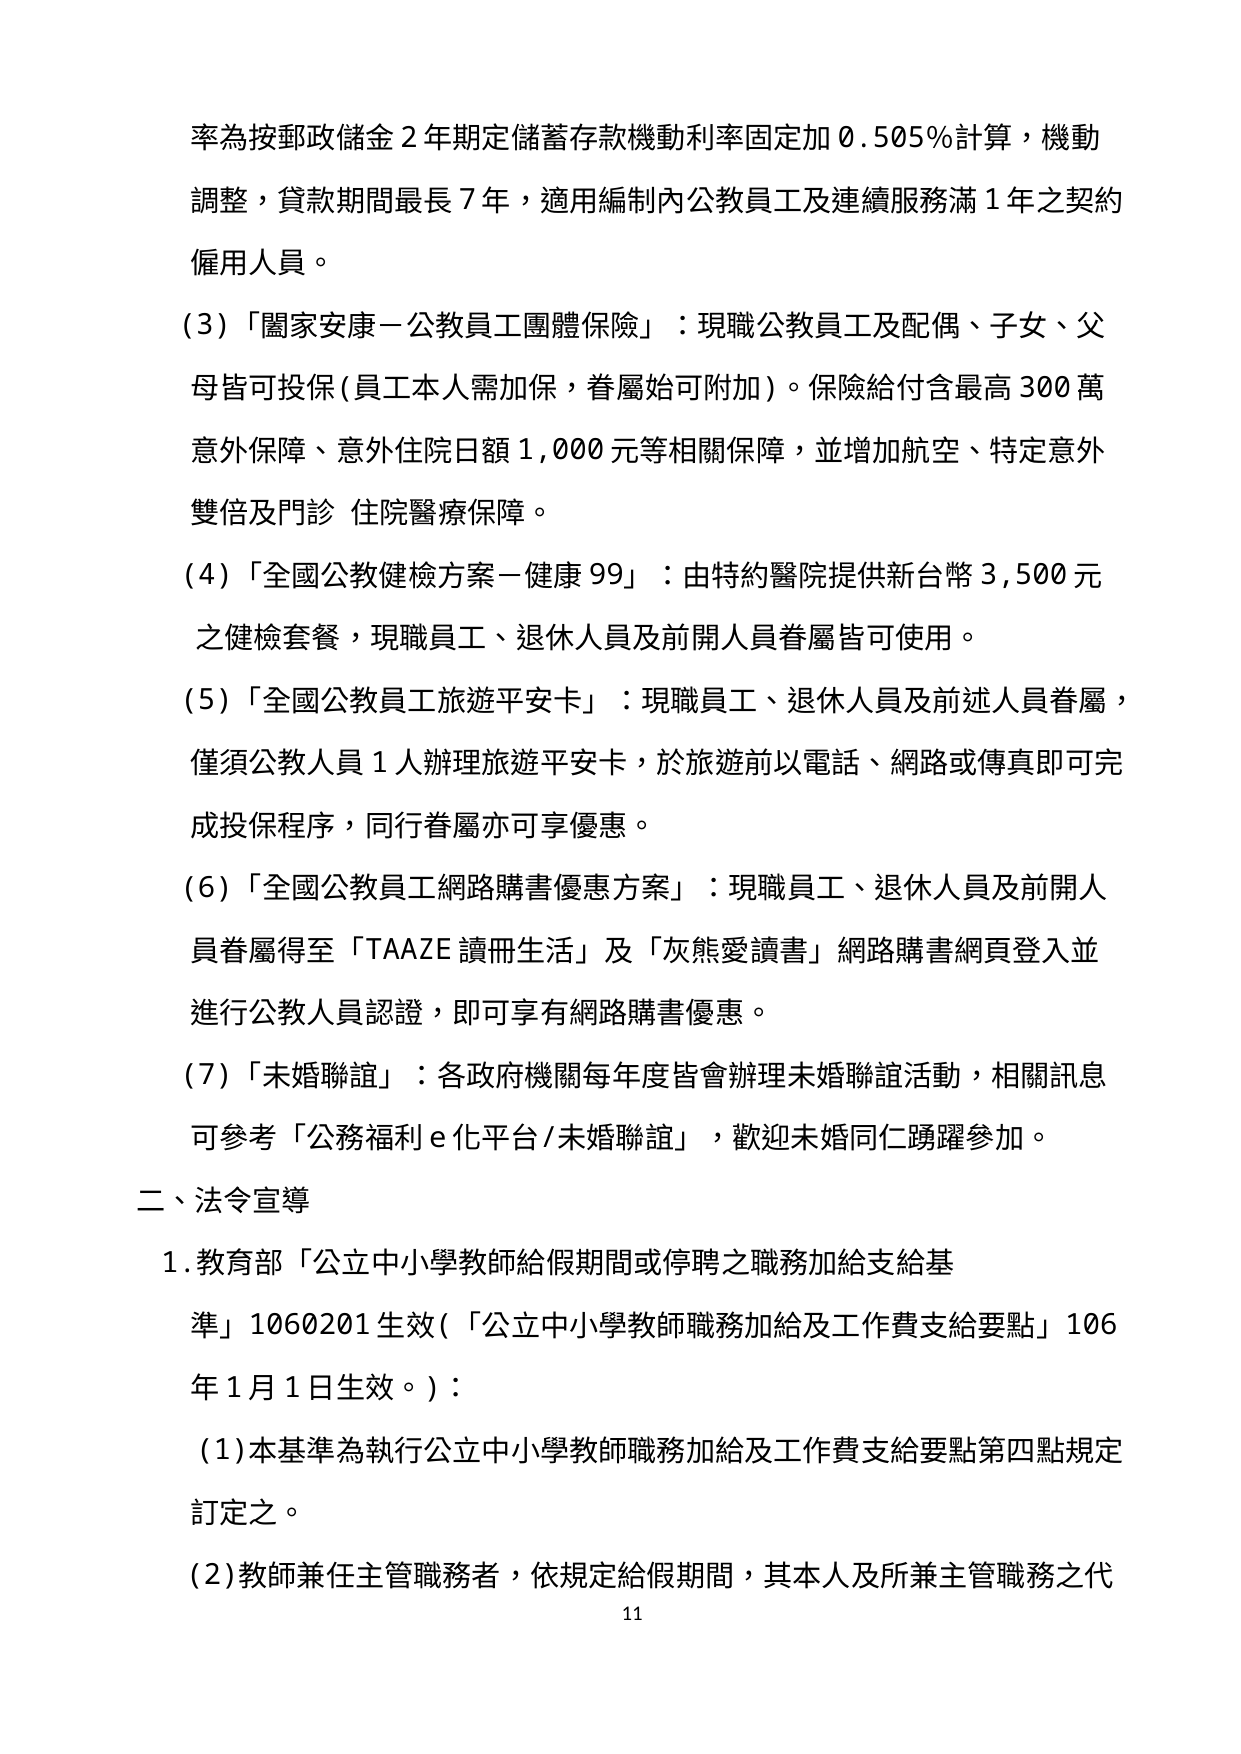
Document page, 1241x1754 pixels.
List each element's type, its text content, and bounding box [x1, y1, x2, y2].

text 二、法令宣導 [136, 1157, 1128, 1219]
text (3)「闔家安康－公教員工團體保險」：現職公教員工及配偶、子女、父母皆可投保(員工本人需加保，眷屬始可附加)。保險給付含最高300萬意外保障、意外住院日額1,000元等相關保障，並增加航空、特定意外雙倍及門診 住院醫療保障。 [161, 282, 1128, 532]
text (6)「全國公教員工網路購書優惠方案」：現職員工、退休人員及前開人員眷屬得至「TAAZE讀冊生活」及「灰熊愛讀書」網路購書網頁登入並進行公教人員認證，即可享有網路購書優惠。 [180, 844, 1128, 1032]
text (4)「全國公教健檢方案－健康99」：由特約醫院提供新台幣3,500元之健檢套餐，現職員工、退休人員及前開人員眷屬皆可使用。 [180, 532, 1128, 657]
text (5)「全國公教員工旅遊平安卡」：現職員工、退休人員及前述人員眷屬，僅須公教人員1人辦理旅遊平安卡，於旅遊前以電話、網路或傳真即可完成投保程序，同行眷屬亦可享優惠。 [180, 657, 1128, 844]
text (1)本基準為執行公立中小學教師職務加給及工作費支給要點第四點規定訂定之。 [161, 1407, 1128, 1532]
text (7)「未婚聯誼」：各政府機關每年度皆會辦理未婚聯誼活動，相關訊息可參考「公務福利e化平台/未婚聯誼」，歡迎未婚同仁踴躍參加。 [180, 1032, 1128, 1157]
text (2)教師兼任主管職務者，依規定給假期間，其本人及所兼主管職務之代 [186, 1532, 1128, 1594]
text 1.教育部「公立中小學教師給假期間或停聘之職務加給支給基準」1060201生效(「公立中小學教師職務加給及工作費支給要點」106年1月1日生效。)： [161, 1219, 1128, 1407]
text 率為按郵政儲金2年期定儲蓄存款機動利率固定加0.505％計算，機動調整，貸款期間最長7年，適用編制內公教員工及連續服務滿1年之契約僱用人員。 [161, 94, 1128, 282]
